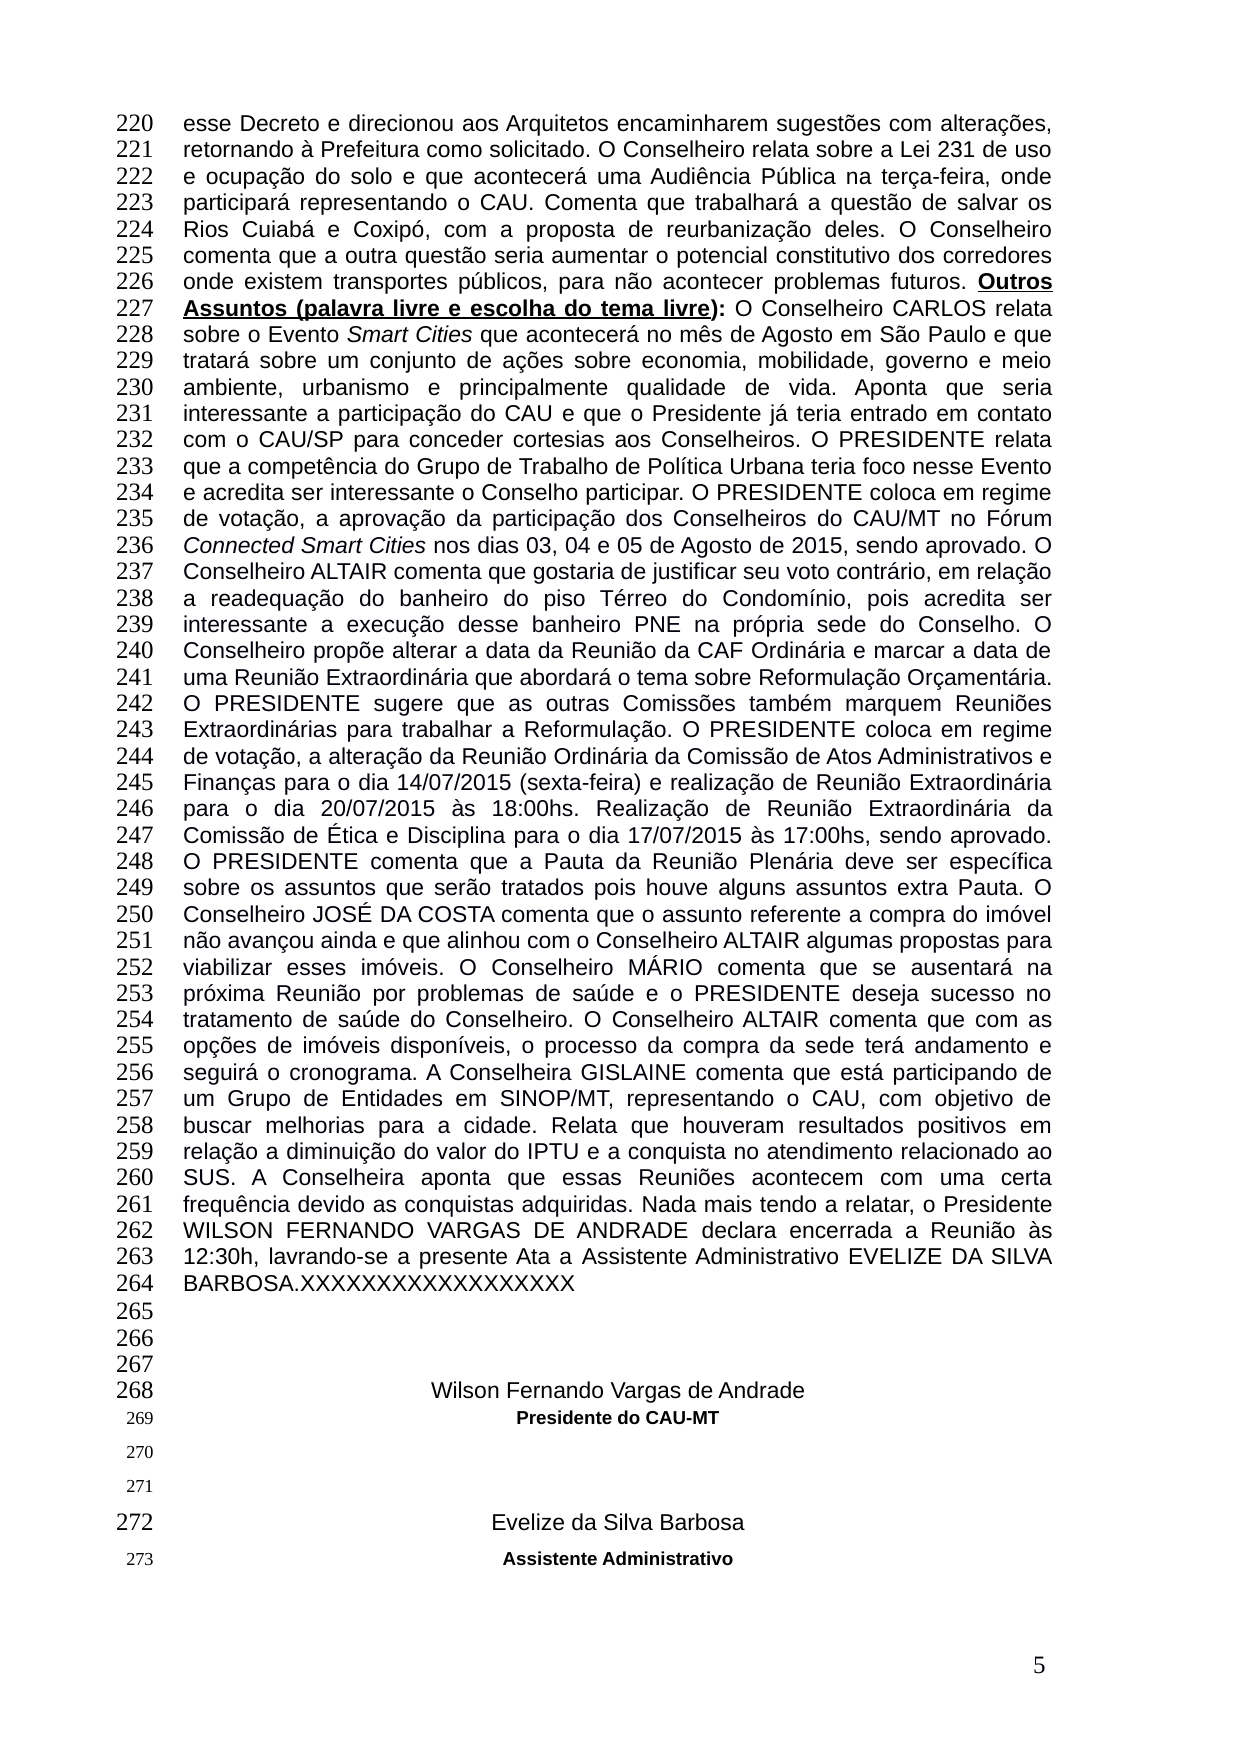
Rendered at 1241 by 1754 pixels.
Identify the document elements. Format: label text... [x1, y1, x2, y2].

text esse Decreto e direcionou aos Arquitetos encaminharem sugestões com alterações, retornando à Prefeitura como solicitado. O Conselheiro relata sobre a Lei 231 de uso e ocupação do solo e que acontecerá uma Audiência Pública na terça-feira, onde participará representando o CAU. Comenta que trabalhará a questão de salvar os Rios Cuiabá e Coxipó, com a proposta de reurbanização deles. O Conselheiro comenta que a outra questão seria aumentar o potencial constitutivo dos corredores onde existem transportes públicos, para não acontecer problemas futuros. Outros Assuntos (palavra livre e escolha do tema livre): O Conselheiro CARLOS relata sobre o Evento Smart Cities que acontecerá no mês de Agosto em São Paulo e que tratará sobre um conjunto de ações sobre economia, mobilidade, governo e meio ambiente, urbanismo e principalmente qualidade de vida. Aponta que seria interessante a participação do CAU e que o Presidente já teria entrado em contato com o CAU/SP para conceder cortesias aos Conselheiros. O PRESIDENTE relata que a competência do Grupo de Trabalho de Política Urbana teria foco nesse Evento e acredita ser interessante o Conselho participar. O PRESIDENTE coloca em regime de votação, a aprovação da participação dos Conselheiros do CAU/MT no Fórum Connected Smart Cities nos dias 03, 04 e 05 de Agosto de 2015, sendo aprovado. O Conselheiro ALTAIR comenta que gostaria de justificar seu voto contrário, em relação a readequação do banheiro do piso Térreo do Condomínio, pois acredita ser interessante a execução desse banheiro PNE na própria sede do Conselho. O Conselheiro propõe alterar a data da Reunião da CAF Ordinária e marcar a data de uma Reunião Extraordinária que abordará o tema sobre Reformulação Orçamentária. O PRESIDENTE sugere que as outras Comissões também marquem Reuniões Extraordinárias para trabalhar a Reformulação. O PRESIDENTE coloca em regime de votação, a alteração da Reunião Ordinária da Comissão de Atos Administrativos e Finanças para o dia 14/07/2015 (sexta-feira) e realização de Reunião Extraordinária para o dia 20/07/2015 às 18:00hs. Realização de Reunião Extraordinária da Comissão de Ética e Disciplina para o dia 17/07/2015 às 17:00hs, sendo aprovado. O PRESIDENTE comenta que a Pauta da Reunião Plenária deve ser específica sobre os assuntos que serão tratados pois houve alguns assuntos extra Pauta. O Conselheiro JOSÉ DA COSTA comenta que o assunto referente a compra do imóvel não avançou ainda e que alinhou com o Conselheiro ALTAIR algumas propostas para viabilizar esses imóveis. O Conselheiro MÁRIO comenta que se ausentará na próxima Reunião por problemas de saúde e o PRESIDENTE deseja sucesso no tratamento de saúde do Conselheiro. O Conselheiro ALTAIR comenta que com as opções de imóveis disponíveis, o processo da compra da sede terá andamento e seguirá o cronograma. A Conselheira GISLAINE comenta que está participando de um Grupo de Entidades em SINOP/MT, representando o CAU, com objetivo de buscar melhorias para a cidade. Relata que houveram resultados positivos em relação a diminuição do valor do IPTU e a conquista no atendimento relacionado ao SUS. A Conselheira aponta que essas Reuniões acontecem com uma certa frequência devido as conquistas adquiridas. Nada mais tendo a relatar, o Presidente WILSON FERNANDO VARGAS DE ANDRADE declara encerrada a Reunião às 12:30h, lavrando-se a presente Ata a Assistente Administrativo EVELIZE DA SILVA BARBOSA.XXXXXXXXXXXXXXXXXX [183, 110, 1053, 1296]
text Presidente do CAU-MT [183, 1407, 1053, 1428]
text Assistente Administrativo [183, 1547, 1053, 1569]
text Evelize da Silva Barbosa [183, 1509, 1053, 1535]
text Wilson Fernando Vargas de Andrade [183, 1377, 1053, 1404]
